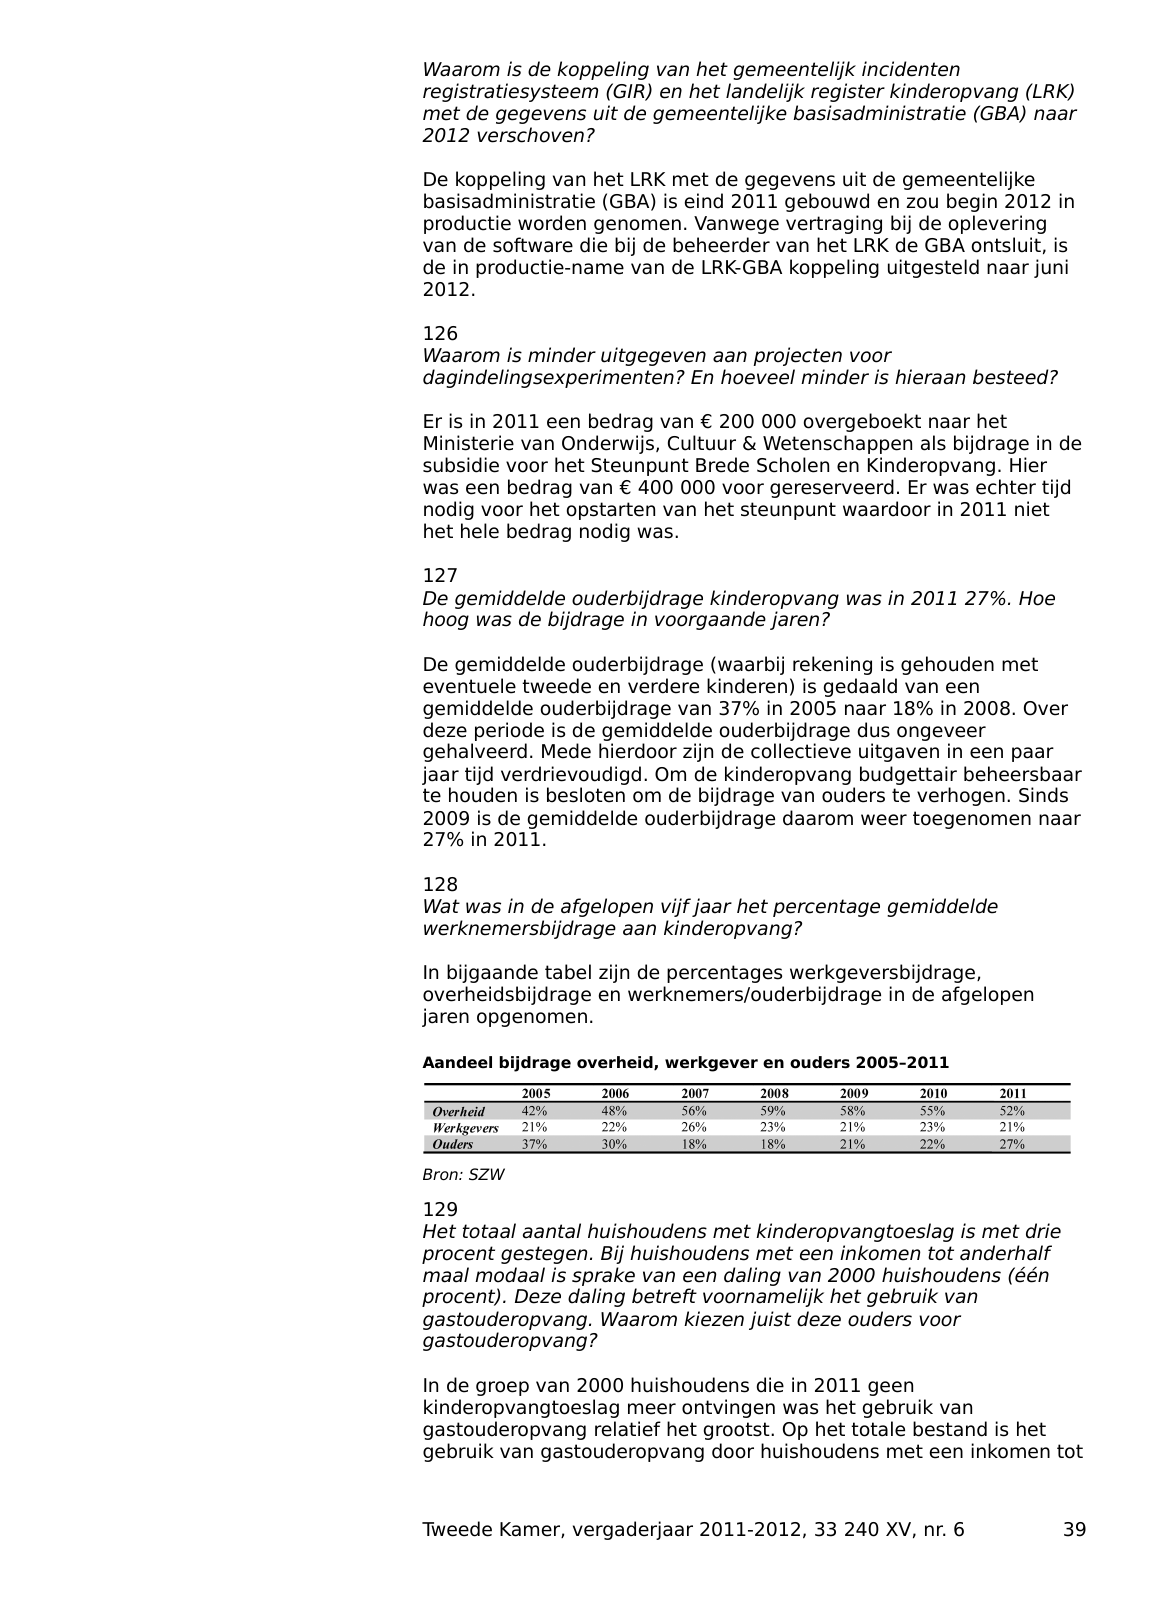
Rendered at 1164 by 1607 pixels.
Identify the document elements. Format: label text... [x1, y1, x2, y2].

text Aandeel bijdrage overheid, werkgever en ouders 2005–2011 [422, 1054, 1072, 1072]
text In de groep van 2000 huishoudens die in 2011 geen kinderopvangtoeslag meer ontvingen was het gebruik van gastouderopvang relatief het grootst. Op het totale bestand is het gebruik van gastouderopvang door huishoudens met een inkomen tot [422, 1374, 1087, 1462]
picture [422, 1083, 1072, 1154]
text 129 [422, 1198, 1087, 1221]
text 128 [422, 873, 1087, 896]
text Bron: SZW [422, 1166, 1072, 1184]
text Waarom is minder uitgegeven aan projecten voor dagindelingsexperimenten? En hoeveel minder is hieraan besteed? [422, 345, 1087, 389]
text Wat was in de afgelopen vijf jaar het percentage gemiddelde werknemersbijdrage aan kinderopvang? [422, 896, 1087, 939]
text De gemiddelde ouderbijdrage (waarbij rekening is gehouden met eventuele tweede en verdere kinderen) is gedaald van een gemiddelde ouderbijdrage van 37% in 2005 naar 18% in 2008. Over deze periode is de gemiddelde ouderbijdrage dus ongeveer gehalveerd. Mede hierdoor zijn de collectieve uitgaven in een paar jaar tijd verdrievoudigd. Om de kinderopvang budgettair beheersbaar te houden is besloten om de bijdrage van ouders te verhogen. Sinds 2009 is de gemiddelde ouderbijdrage daarom weer toegenomen naar 27% in 2011. [422, 653, 1087, 851]
text 126 [422, 323, 1087, 345]
text Er is in 2011 een bedrag van € 200 000 overgeboekt naar het Ministerie van Onderwijs, Cultuur & Wetenschappen als bijdrage in de subsidie voor het Steunpunt Brede Scholen en Kinderopvang. Hier was een bedrag van € 400 000 voor gereserveerd. Er was echter tijd nodig voor het opstarten van het steunpunt waardoor in 2011 niet het hele bedrag nodig was. [422, 411, 1087, 543]
text Waarom is de koppeling van het gemeentelijk incidenten registratiesysteem (GIR) en het landelijk register kinderopvang (LRK) met de gegevens uit de gemeentelijke basisadministratie (GBA) naar 2012 verschoven? [422, 59, 1087, 147]
text In bijgaande tabel zijn de percentages werkgeversbijdrage, overheidsbijdrage en werknemers/ouderbijdrage in de afgelopen jaren opgenomen. [422, 962, 1087, 1028]
text 127 [422, 565, 1087, 587]
text Het totaal aantal huishoudens met kinderopvangtoeslag is met drie procent gestegen. Bij huishoudens met een inkomen tot anderhalf maal modaal is sprake van een daling van 2000 huishoudens (één procent). Deze daling betreft voornamelijk het gebruik van gastouderopvang. Waarom kiezen juist deze ouders voor gastouderopvang? [422, 1221, 1087, 1352]
text De gemiddelde ouderbijdrage kinderopvang was in 2011 27%. Hoe hoog was de bijdrage in voorgaande jaren? [422, 587, 1087, 631]
text De koppeling van het LRK met de gegevens uit de gemeentelijke basisadministratie (GBA) is eind 2011 gebouwd en zou begin 2012 in productie worden genomen. Vanwege vertraging bij de oplevering van de software die bij de beheerder van het LRK de GBA ontsluit, is de in productie-name van de LRK-GBA koppeling uitgesteld naar juni 2012. [422, 169, 1087, 301]
